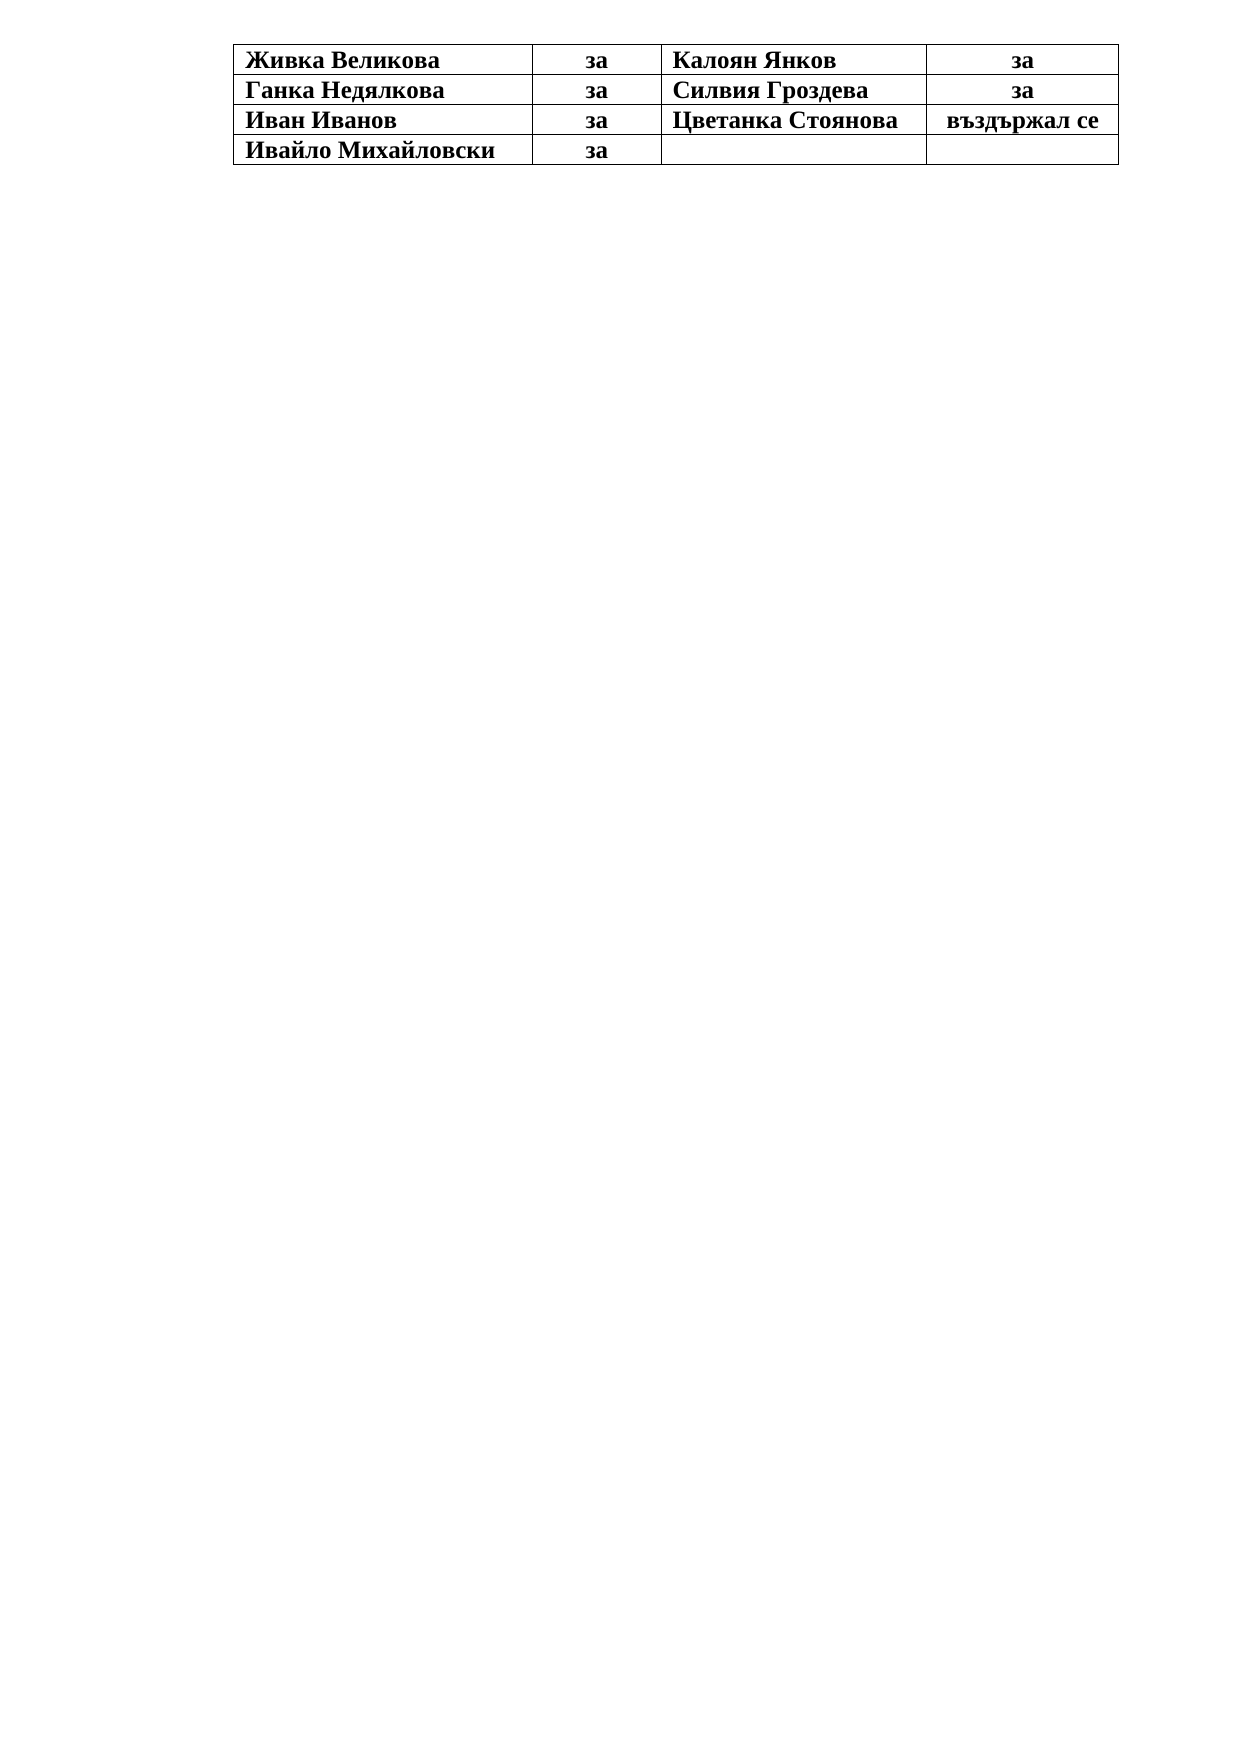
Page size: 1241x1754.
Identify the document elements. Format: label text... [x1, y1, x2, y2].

table_cell за [533, 135, 661, 163]
table_cell Силвия Гроздева [662, 75, 926, 104]
table_cell за [927, 45, 1118, 74]
table_cell Цветанка Стоянова [662, 105, 926, 134]
table_cell за [533, 45, 661, 74]
table_cell [927, 135, 1118, 163]
table_cell за [533, 75, 661, 104]
table_cell [662, 135, 926, 163]
table_cell Живка Великова [234, 45, 532, 74]
table_cell Иван Иванов [234, 105, 532, 134]
table_cell Калоян Янков [662, 45, 926, 74]
table_cell въздържал се [927, 105, 1118, 134]
table_cell Ганка Недялкова [234, 75, 532, 104]
table_cell Ивайло Михайловски [234, 135, 532, 163]
table_cell за [533, 105, 661, 134]
table_cell за [927, 75, 1118, 104]
